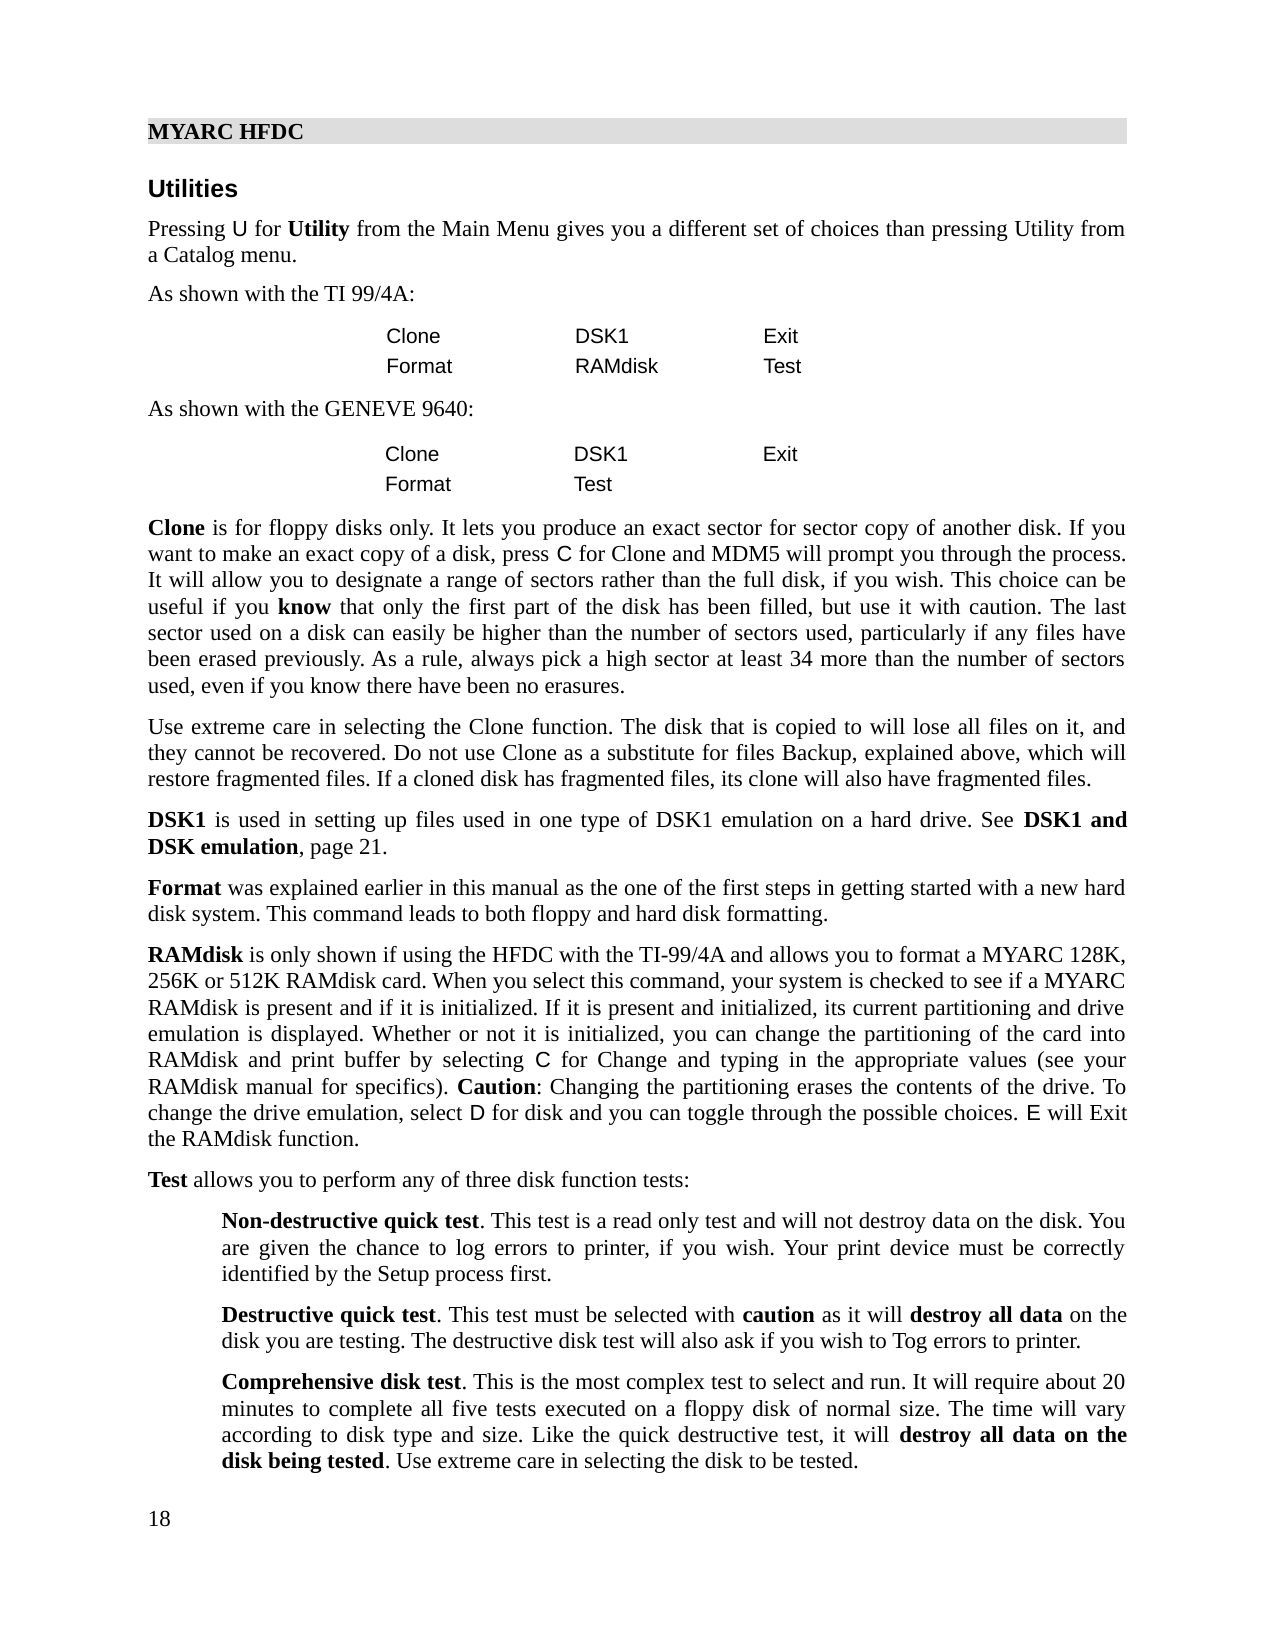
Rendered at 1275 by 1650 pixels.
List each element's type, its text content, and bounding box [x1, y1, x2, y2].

text Clone is for floppy disks only. It lets you produce an exact sector for sector copy of another disk. If you want to make an exact copy of a disk, press C for Clone and MDM5 will prompt you through the process. It will allow you to designate a range of sectors rather than the full disk, if you wish. This choice can be useful if you know that only the first part of the disk has been filled, but use it with caution. The last sector used on a disk can easily be higher than the number of sectors used, particularly if any files have been erased previously. As a rule, always pick a high sector at least 34 more than the number of sectors used, even if you know there have been no erasures. [148, 514, 1127, 698]
table_cell Format [379, 466, 568, 496]
text Comprehensive disk test. This is the most complex test to select and run. It will require about 20 minutes to complete all five tests executed on a floppy disk of normal size. The time will vary according to disk type and size. Like the quick destructive test, it will destroy all data on the disk being tested. Use extreme care in selecting the disk to be tested. [221, 1368, 1127, 1474]
text As shown with the TI 99/4A: [148, 279, 1127, 306]
text As shown with the GENEVE 9640: [148, 395, 1127, 422]
text Test allows you to perform any of three disk function tests: [148, 1166, 1127, 1193]
text RAMdisk is only shown if using the HFDC with the TI-99/4A and allows you to format a MYARC 128K, 256K or 512K RAMdisk card. When you select this command, your system is checked to see if a MYARC RAMdisk is present and if it is initialized. If it is present and initialized, its current partitioning and drive emulation is displayed. Whether or not it is initialized, you can change the partitioning of the card into RAMdisk and print buffer by selecting C for Change and typing in the appropriate values (see your RAMdisk manual for specifics). Caution: Changing the partitioning erases the contents of the drive. To change the drive emulation, select D for disk and you can toggle through the possible choices. E will Exit the RAMdisk function. [148, 941, 1127, 1152]
table_cell RAMdisk [569, 348, 757, 377]
table_header Clone [379, 436, 568, 466]
table_cell [757, 466, 946, 496]
text Destructive quick test. This test must be selected with caution as it will destroy all data on the disk you are testing. The destructive disk test will also ask if you wish to Tog errors to printer. [221, 1301, 1127, 1354]
text Pressing U for Utility from the Main Menu gives you a different set of choices than pressing Utility from a Catalog menu. [148, 215, 1127, 268]
table_cell Format [380, 348, 569, 377]
text DSK1 is used in setting up files used in one type of DSK1 emulation on a hard drive. See DSK1 and DSK emulation, page 21. [148, 806, 1127, 859]
table_header Exit [757, 318, 946, 348]
subtitle Utilities [148, 174, 1127, 203]
table_header DSK1 [568, 436, 757, 466]
text Format was explained earlier in this manual as the one of the first steps in getting started with a new hard disk system. This command leads to both floppy and hard disk formatting. [148, 874, 1127, 926]
text Use extreme care in selecting the Clone function. The disk that is copied to will lose all files on it, and they cannot be recovered. Do not use Clone as a substitute for files Backup, explained above, which will restore fragmented files. If a cloned disk has fragmented files, its clone will also have fragmented files. [148, 713, 1127, 792]
table_cell Test [568, 466, 757, 496]
table_cell Test [757, 348, 946, 377]
table_header Clone [380, 318, 569, 348]
table_header Exit [757, 436, 946, 466]
table_header DSK1 [569, 318, 757, 348]
text Non-destructive quick test. This test is a read only test and will not destroy data on the disk. You are given the chance to log errors to printer, if you wish. Your print device must be correctly identified by the Setup process first. [221, 1207, 1127, 1286]
